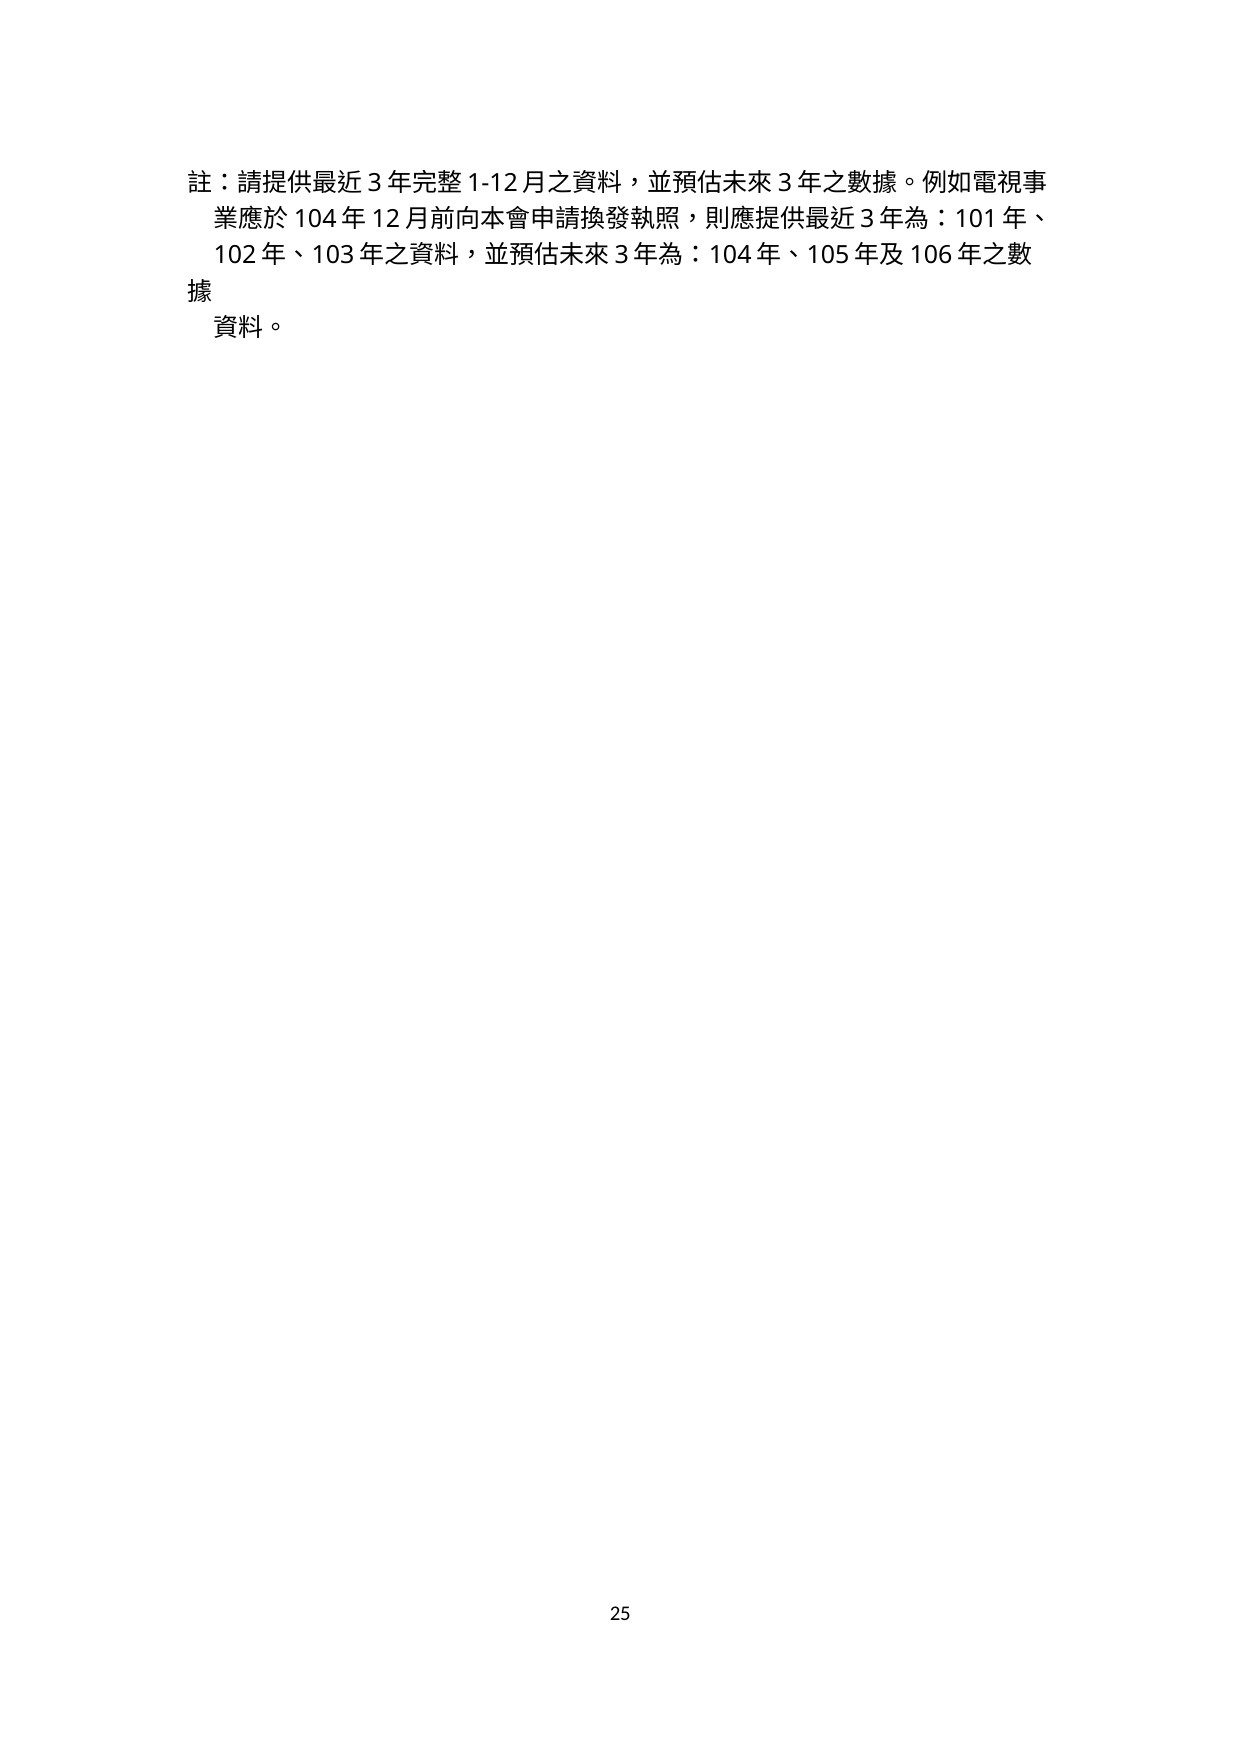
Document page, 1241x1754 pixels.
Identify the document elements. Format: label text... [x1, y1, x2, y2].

text 註：請提供最近3年完整1-12月之資料，並預估未來3年之數據。例如電視事 [187, 162, 1053, 199]
text 業應於104年12月前向本會申請換發執照，則應提供最近3年為：101年、 [187, 199, 1053, 235]
text 資料。 [187, 307, 1053, 344]
text 102年、103年之資料，並預估未來3年為：104年、105年及106年之數據 [187, 235, 1053, 307]
